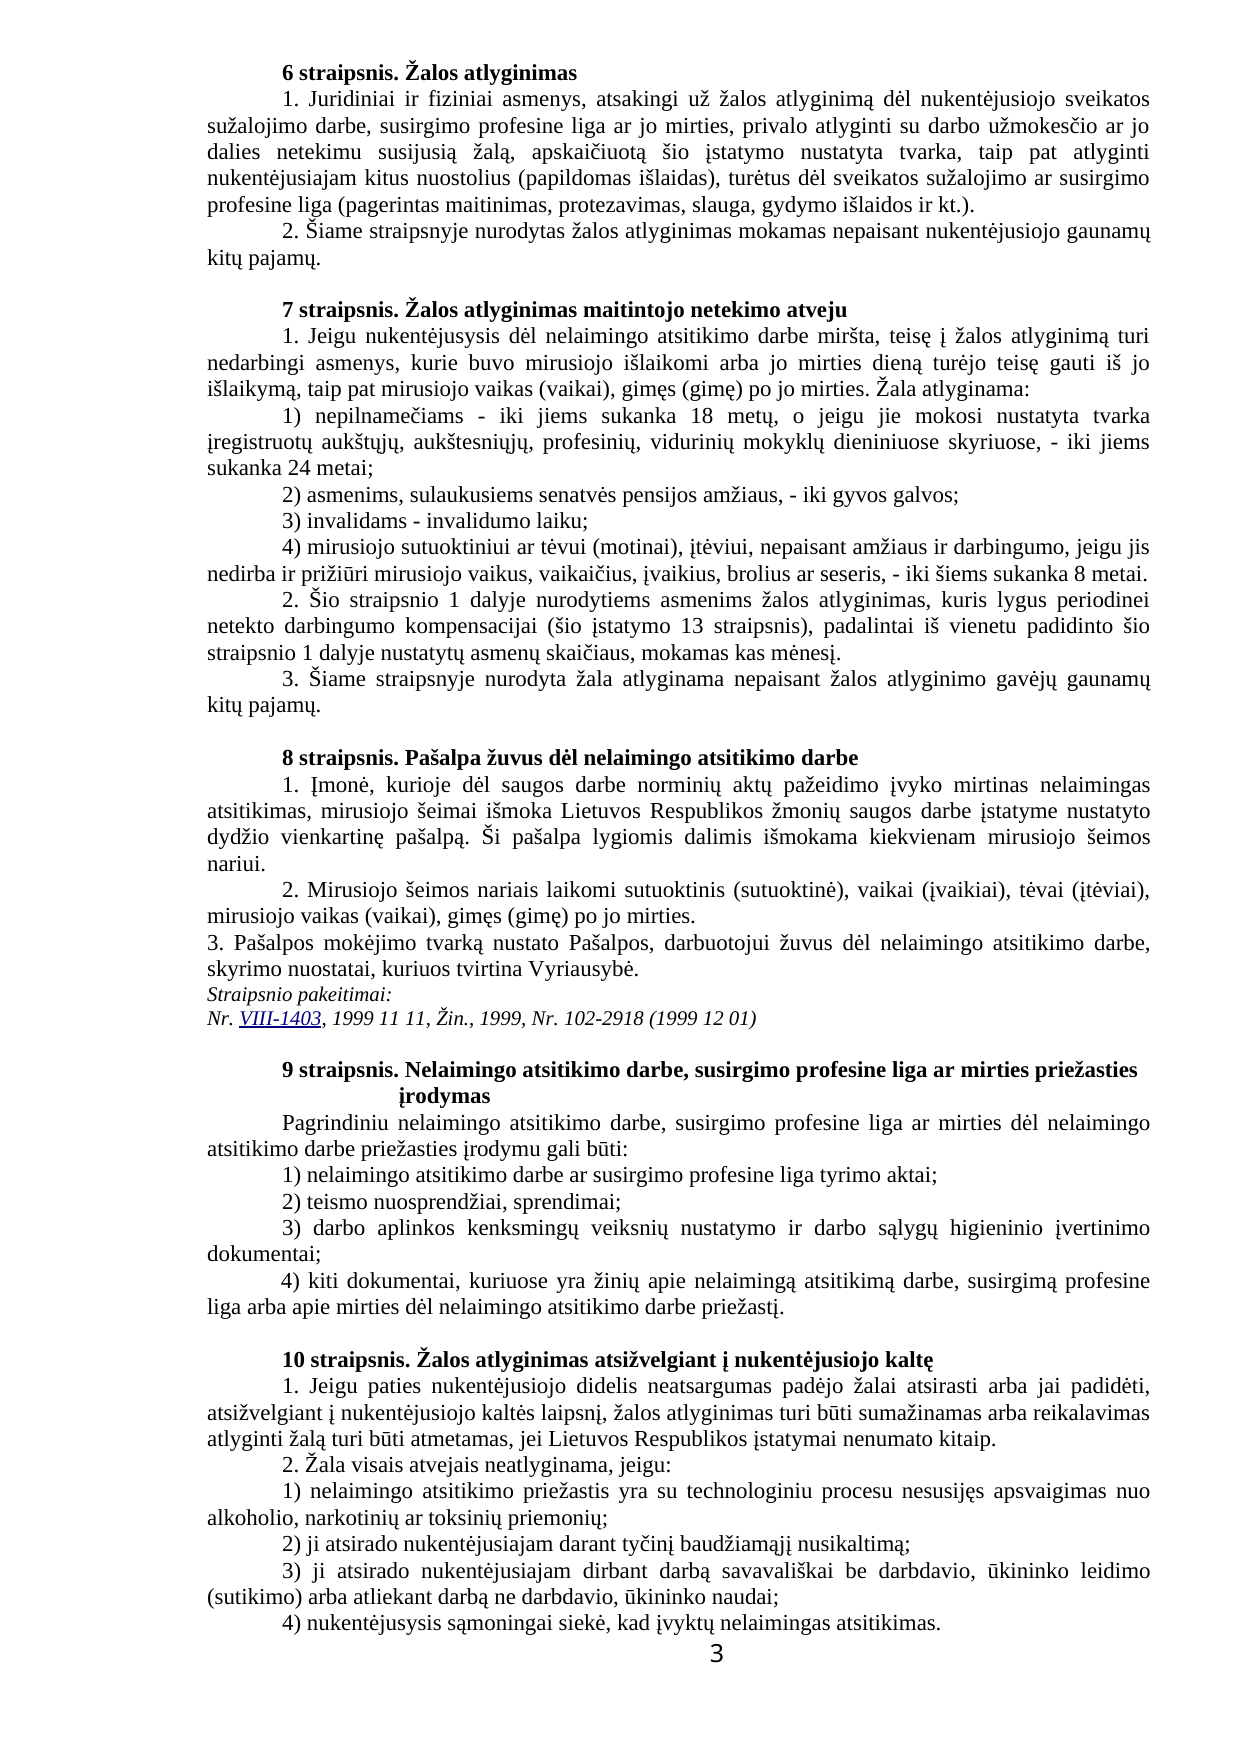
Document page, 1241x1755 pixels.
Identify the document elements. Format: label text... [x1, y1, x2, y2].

text 4) nukentėjusysis sąmoningai siekė, kad įvyktų nelaimingas atsitikimas. [207, 1609, 1152, 1636]
text 3) ji atsirado nukentėjusiajam dirbant darbą savavališkai be darbdavio, ūkininko leidimo (sutikimo) arba atliekant darbą ne darbdavio, ūkininko naudai; [207, 1557, 1152, 1609]
text 2. Šio straipsnio 1 dalyje nurodytiems asmenims žalos atlyginimas, kuris lygus periodinei netekto darbingumo kompensacijai (šio įstatymo 13 straipsnis), padalintai iš vienetu padidinto šio straipsnio 1 dalyje nustatytų asmenų skaičiaus, mokamas kas mėnesį. [207, 586, 1152, 665]
text 6 straipsnis. Žalos atlyginimas [207, 59, 1152, 85]
text 1) nepilnamečiams - iki jiems sukanka 18 metų, o jeigu jie mokosi nustatyta tvarka įregistruotų aukštųjų, aukštesniųjų, profesinių, vidurinių mokyklų dieniniuose skyriuose, - iki jiems sukanka 24 metai; [207, 402, 1152, 481]
text 2) ji atsirado nukentėjusiajam darant tyčinį baudžiamąjį nusikaltimą; [207, 1530, 1152, 1557]
text 2. Šiame straipsnyje nurodytas žalos atlyginimas mokamas nepaisant nukentėjusiojo gaunamų kitų pajamų. [207, 217, 1152, 270]
text 3) invalidams - invalidumo laiku; [207, 507, 1152, 533]
text 8 straipsnis. Pašalpa žuvus dėl nelaimingo atsitikimo darbe [207, 744, 1152, 771]
text 4) kiti dokumentai, kuriuose yra žinių apie nelaimingą atsitikimą darbe, susirgimą profesine liga arba apie mirties dėl nelaimingo atsitikimo darbe priežastį. [207, 1267, 1152, 1319]
text 1. Įmonė, kurioje dėl saugos darbe norminių aktų pažeidimo įvyko mirtinas nelaimingas atsitikimas, mirusiojo šeimai išmoka Lietuvos Respublikos žmonių saugos darbe įstatyme nustatyto dydžio vienkartinę pašalpą. Ši pašalpa lygiomis dalimis išmokama kiekvienam mirusiojo šeimos nariui. [207, 771, 1152, 876]
text 1) nelaimingo atsitikimo priežastis yra su technologiniu procesu nesusijęs apsvaigimas nuo alkoholio, narkotinių ar toksinių priemonių; [207, 1478, 1152, 1530]
text 2) asmenims, sulaukusiems senatvės pensijos amžiaus, - iki gyvos galvos; [207, 481, 1152, 507]
text Straipsnio pakeitimai: [207, 981, 1152, 1006]
text Nr. VIII-1403, 1999 11 11, Žin., 1999, Nr. 102-2918 (1999 12 01) [207, 1006, 1152, 1029]
text 3) darbo aplinkos kenksmingų veiksnių nustatymo ir darbo sąlygų higieninio įvertinimo dokumentai; [207, 1214, 1152, 1267]
text 1) nelaimingo atsitikimo darbe ar susirgimo profesine liga tyrimo aktai; [207, 1161, 1152, 1188]
text 3. Šiame straipsnyje nurodyta žala atlyginama nepaisant žalos atlyginimo gavėjų gaunamų kitų pajamų. [207, 665, 1152, 718]
text 2. Mirusiojo šeimos nariais laikomi sutuoktinis (sutuoktinė), vaikai (įvaikiai), tėvai (įtėviai), mirusiojo vaikas (vaikai), gimęs (gimę) po jo mirties. [207, 876, 1152, 929]
text įrodymas [399, 1082, 1152, 1109]
text 10 straipsnis. Žalos atlyginimas atsižvelgiant į nukentėjusiojo kaltę [207, 1346, 1152, 1372]
text 1. Juridiniai ir fiziniai asmenys, atsakingi už žalos atlyginimą dėl nukentėjusiojo sveikatos sužalojimo darbe, susirgimo profesine liga ar jo mirties, privalo atlyginti su darbo užmokesčio ar jo dalies netekimu susijusią žalą, apskaičiuotą šio įstatymo nustatyta tvarka, taip pat atlyginti nukentėjusiajam kitus nuostolius (papildomas išlaidas), turėtus dėl sveikatos sužalojimo ar susirgimo profesine liga (pagerintas maitinimas, protezavimas, slauga, gydymo išlaidos ir kt.). [207, 85, 1152, 217]
text 4) mirusiojo sutuoktiniui ar tėvui (motinai), įtėviui, nepaisant amžiaus ir darbingumo, jeigu jis nedirba ir prižiūri mirusiojo vaikus, vaikaičius, įvaikius, brolius ar seseris, - iki šiems sukanka 8 metai. [207, 533, 1152, 586]
text 1. Jeigu paties nukentėjusiojo didelis neatsargumas padėjo žalai atsirasti arba jai padidėti, atsižvelgiant į nukentėjusiojo kaltės laipsnį, žalos atlyginimas turi būti sumažinamas arba reikalavimas atlyginti žalą turi būti atmetamas, jei Lietuvos Respublikos įstatymai nenumato kitaip. [207, 1372, 1152, 1451]
text 9 straipsnis. Nelaimingo atsitikimo darbe, susirgimo profesine liga ar mirties priežasties [282, 1056, 1152, 1082]
text 2. Žala visais atvejais neatlyginama, jeigu: [207, 1451, 1152, 1478]
text 3. Pašalpos mokėjimo tvarką nustato Pašalpos, darbuotojui žuvus dėl nelaimingo atsitikimo darbe, skyrimo nuostatai, kuriuos tvirtina Vyriausybė. [207, 929, 1152, 981]
text 1. Jeigu nukentėjusysis dėl nelaimingo atsitikimo darbe miršta, teisę į žalos atlyginimą turi nedarbingi asmenys, kurie buvo mirusiojo išlaikomi arba jo mirties dieną turėjo teisę gauti iš jo išlaikymą, taip pat mirusiojo vaikas (vaikai), gimęs (gimę) po jo mirties. Žala atlyginama: [207, 323, 1152, 402]
text 2) teismo nuosprendžiai, sprendimai; [207, 1188, 1152, 1214]
text Pagrindiniu nelaimingo atsitikimo darbe, susirgimo profesine liga ar mirties dėl nelaimingo atsitikimo darbe priežasties įrodymu gali būti: [207, 1109, 1152, 1161]
text 7 straipsnis. Žalos atlyginimas maitintojo netekimo atveju [207, 296, 1152, 323]
